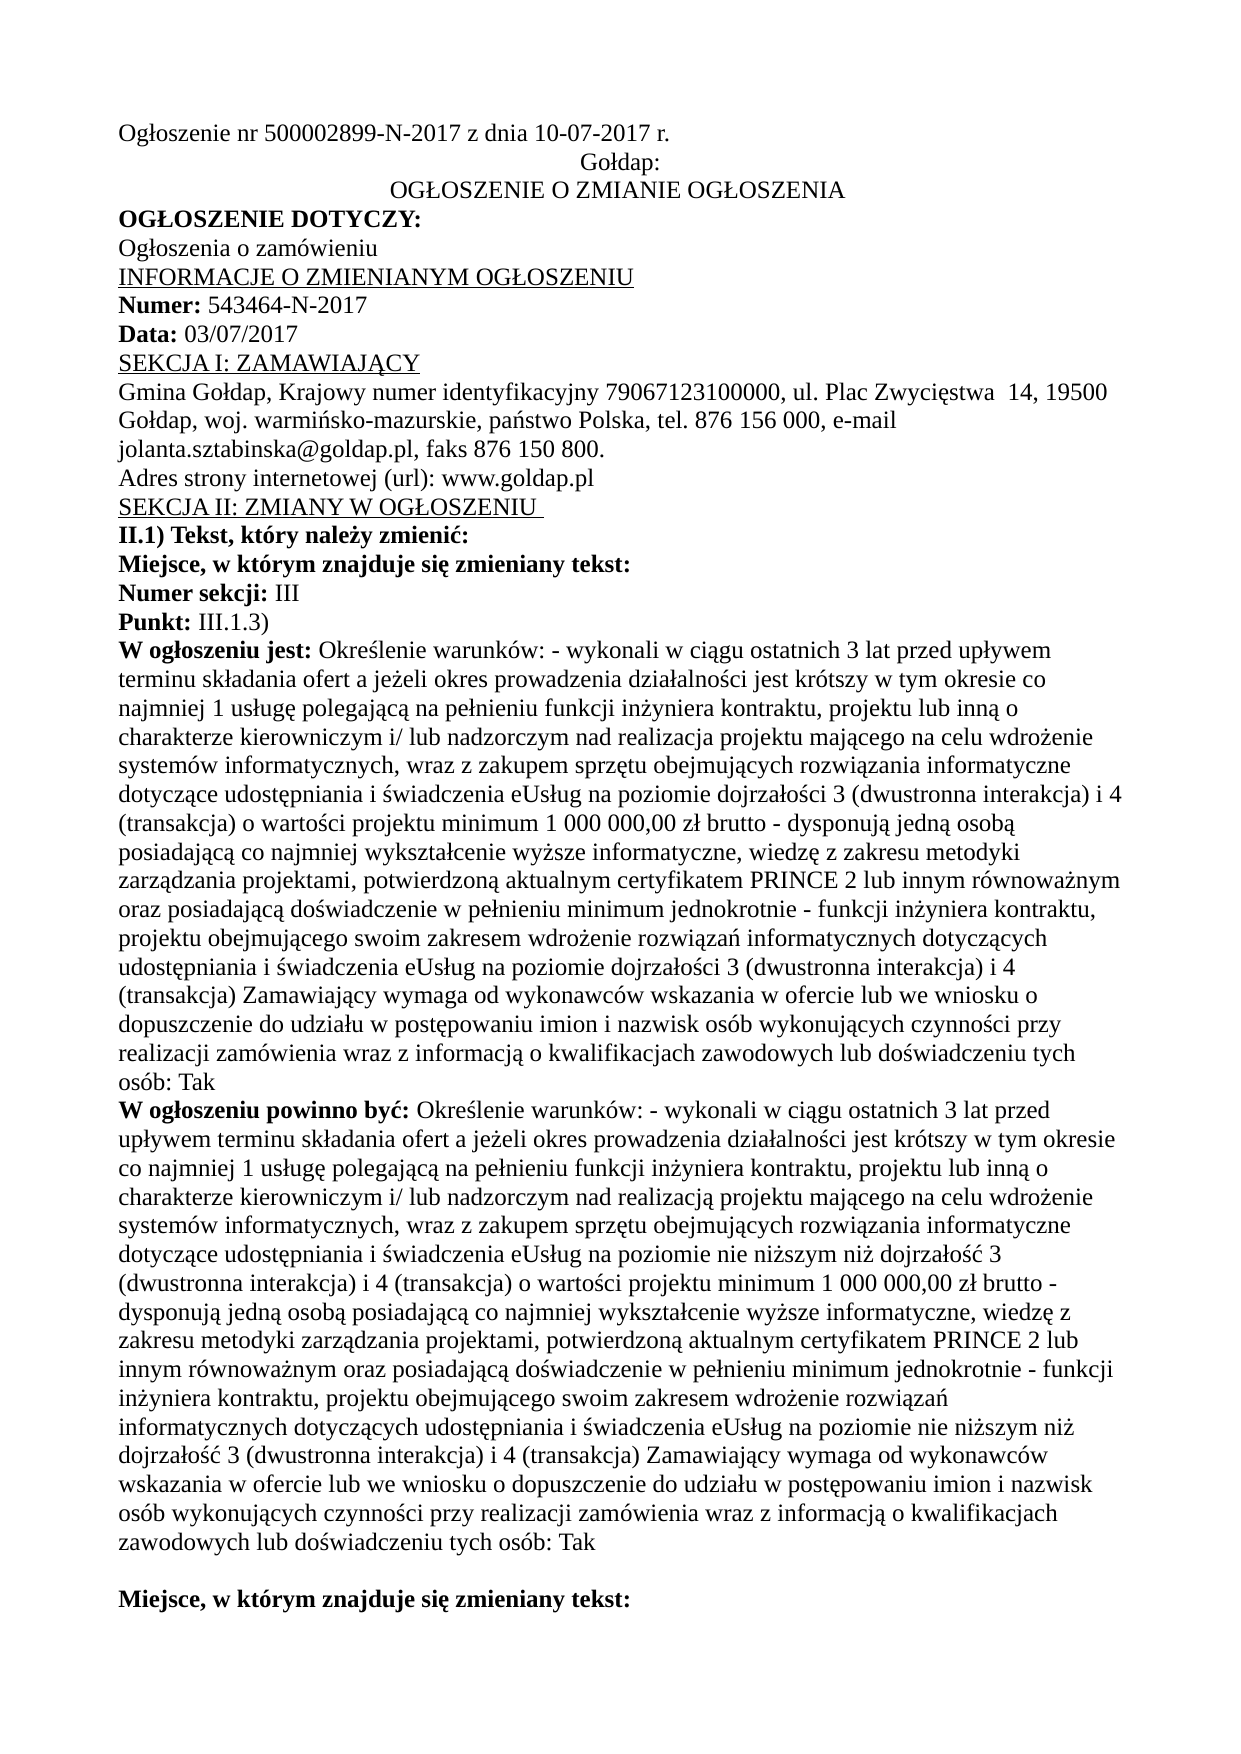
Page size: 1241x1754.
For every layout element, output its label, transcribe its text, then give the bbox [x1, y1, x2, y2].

text Gmina Gołdap, Krajowy numer identyfikacyjny 79067123100000, ul. Plac Zwycięstwa 14, 19500 Gołdap, woj. warmińsko-mazurskie, państwo Polska, tel. 876 156 000, e-mail jolanta.sztabinska@goldap.pl, faks 876 150 800. Adres strony internetowej (url): www.goldap.pl [118, 377, 1122, 492]
text INFORMACJE O ZMIENIANYM OGŁOSZENIU [118, 262, 1122, 291]
text Miejsce, w którym znajduje się zmieniany tekst: Numer sekcji: III Punkt: III.1.3) W ogłoszeniu jest: Określenie warunków: - wykonali w ciągu ostatnich 3 lat przed upływem terminu składania ofert a jeżeli okres prowadzenia działalności jest krótszy w tym okresie co najmniej 1 usługę polegającą na pełnieniu funkcji inżyniera kontraktu, projektu lub inną o charakterze kierowniczym i/ lub nadzorczym nad realizacja projektu mającego na celu wdrożenie systemów informatycznych, wraz z zakupem sprzętu obejmujących rozwiązania informatyczne dotyczące udostępniania i świadczenia eUsług na poziomie dojrzałości 3 (dwustronna interakcja) i 4 (transakcja) o wartości projektu minimum 1 000 000,00 zł brutto - dysponują jedną osobą posiadającą co najmniej wykształcenie wyższe informatyczne, wiedzę z zakresu metodyki zarządzania projektami, potwierdzoną aktualnym certyfikatem PRINCE 2 lub innym równoważnym oraz posiadającą doświadczenie w pełnieniu minimum jednokrotnie - funkcji inżyniera kontraktu, projektu obejmującego swoim zakresem wdrożenie rozwiązań informatycznych dotyczących udostępniania i świadczenia eUsług na poziomie dojrzałości 3 (dwustronna interakcja) i 4 (transakcja) Zamawiający wymaga od wykonawców wskazania w ofercie lub we wniosku o dopuszczenie do udziału w postępowaniu imion i nazwisk osób wykonujących czynności przy realizacji zamówienia wraz z informacją o kwalifikacjach zawodowych lub doświadczeniu tych osób: Tak W ogłoszeniu powinno być: Określenie warunków: - wykonali w ciągu ostatnich 3 lat przed upływem terminu składania ofert a jeżeli okres prowadzenia działalności jest krótszy w tym okresie co najmniej 1 usługę polegającą na pełnieniu funkcji inżyniera kontraktu, projektu lub inną o charakterze kierowniczym i/ lub nadzorczym nad realizacją projektu mającego na celu wdrożenie systemów informatycznych, wraz z zakupem sprzętu obejmujących rozwiązania informatyczne dotyczące udostępniania i świadczenia eUsług na poziomie nie niższym niż dojrzałość 3 (dwustronna interakcja) i 4 (transakcja) o wartości projektu minimum 1 000 000,00 zł brutto - dysponują jedną osobą posiadającą co najmniej wykształcenie wyższe informatyczne, wiedzę z zakresu metodyki zarządzania projektami, potwierdzoną aktualnym certyfikatem PRINCE 2 lub innym równoważnym oraz posiadającą doświadczenie w pełnieniu minimum jednokrotnie - funkcji inżyniera kontraktu, projektu obejmującego swoim zakresem wdrożenie rozwiązań informatycznych dotyczących udostępniania i świadczenia eUsług na poziomie nie niższym niż dojrzałość 3 (dwustronna interakcja) i 4 (transakcja) Zamawiający wymaga od wykonawców wskazania w ofercie lub we wniosku o dopuszczenie do udziału w postępowaniu imion i nazwisk osób wykonujących czynności przy realizacji zamówienia wraz z informacją o kwalifikacjach zawodowych lub doświadczeniu tych osób: Tak Miejsce, w którym znajduje się zmieniany tekst: [118, 549, 1122, 1613]
text SEKCJA II: ZMIANY W OGŁOSZENIU [118, 492, 1122, 521]
text SEKCJA I: ZAMAWIAJĄCY [118, 348, 1122, 377]
text OGŁOSZENIE DOTYCZY: [118, 204, 1122, 233]
text Ogłoszenie nr 500002899-N-2017 z dnia 10-07-2017 r. [118, 118, 1122, 147]
text II.1) Tekst, który należy zmienić: [118, 521, 1122, 549]
text Numer: 543464-N-2017 Data: 03/07/2017 [118, 291, 1122, 348]
text Gołdap: OGŁOSZENIE O ZMIANIE OGŁOSZENIA [118, 147, 1122, 204]
text Ogłoszenia o zamówieniu [118, 233, 1122, 262]
